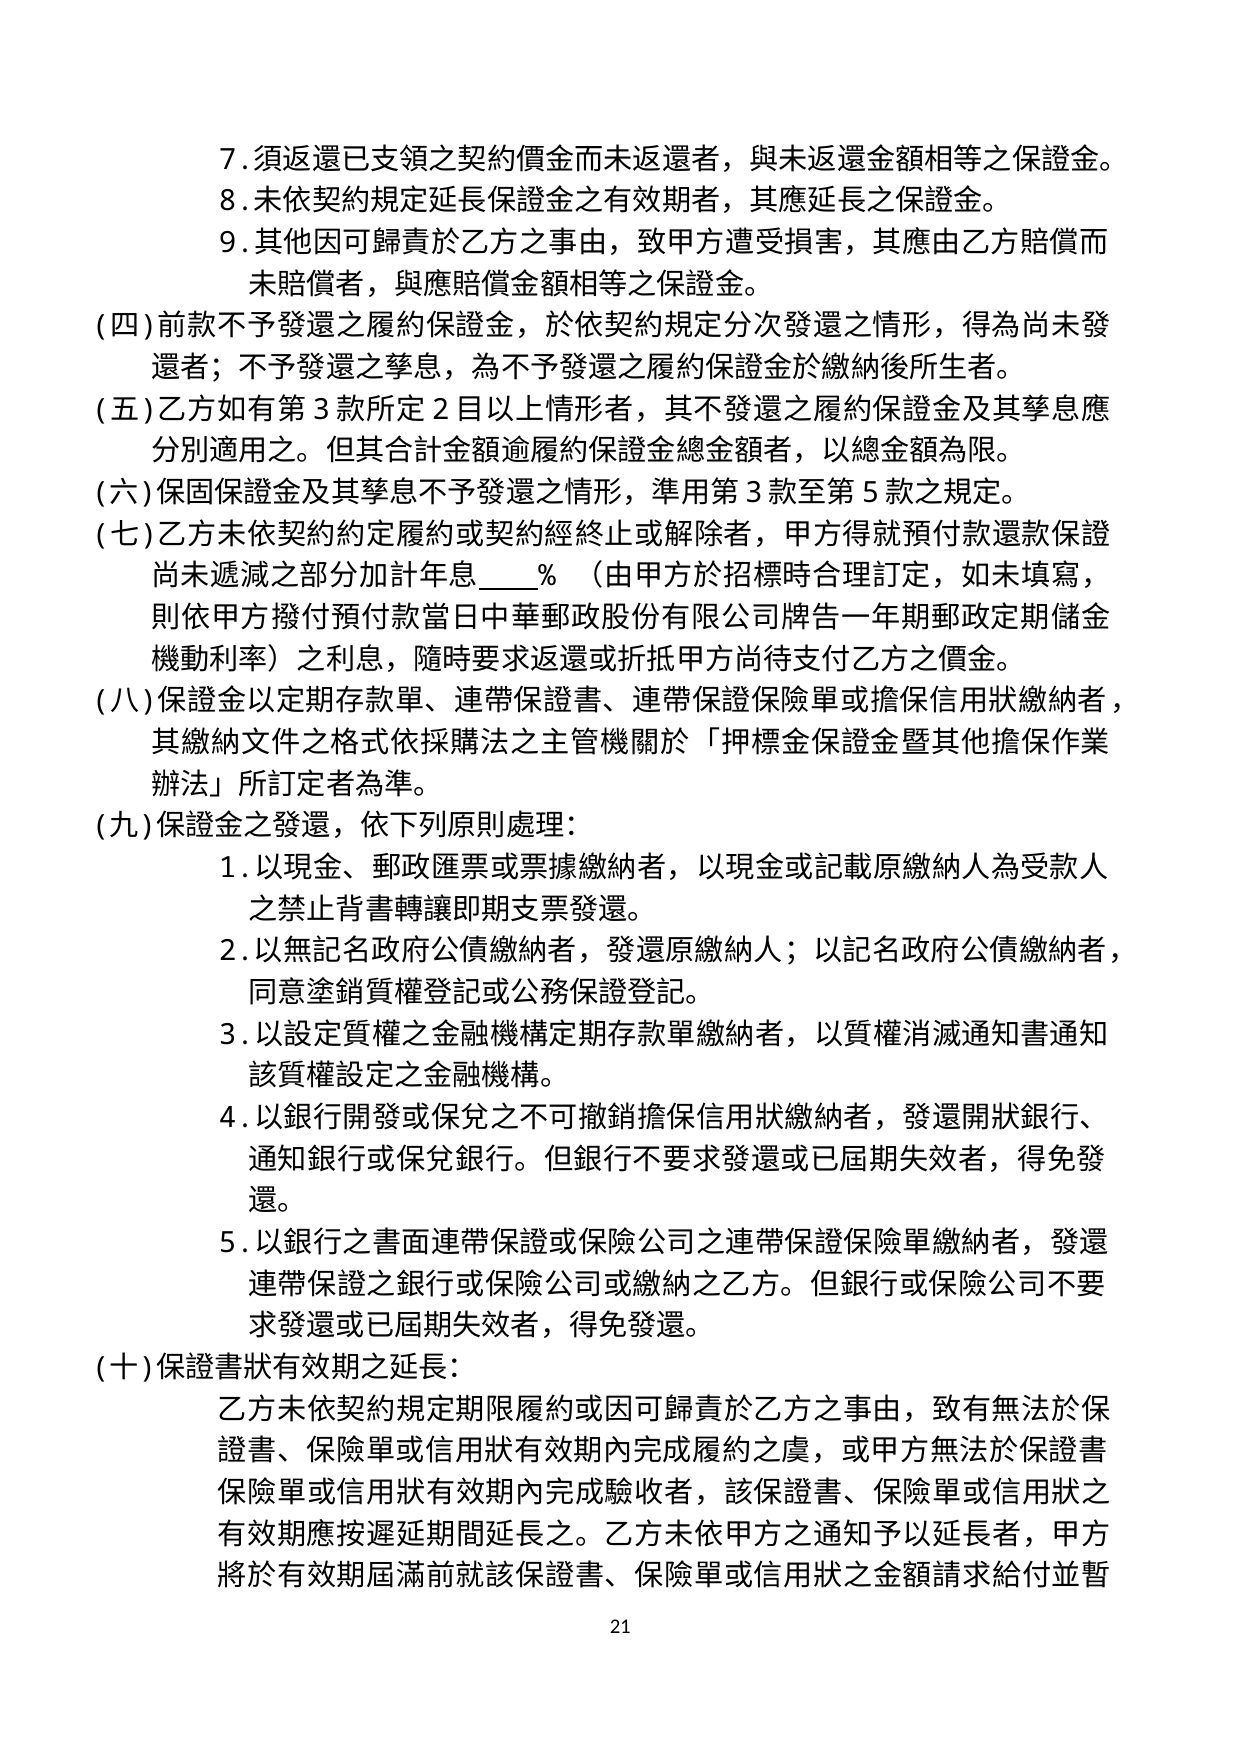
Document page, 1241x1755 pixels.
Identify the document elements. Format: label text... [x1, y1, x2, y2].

text 1.以現金、郵政匯票或票據繳納者，以現金或記載原繳納人為受款人之禁止背書轉讓即期支票發還。 [218, 844, 1108, 927]
text (十)保證書狀有效期之延長： [92, 1344, 1110, 1386]
text (九)保證金之發還，依下列原則處理： [92, 802, 1110, 844]
text 2.以無記名政府公債繳納者，發還原繳納人；以記名政府公債繳納者，同意塗銷質權登記或公務保證登記。 [218, 927, 1108, 1011]
text (七)乙方未依契約約定履約或契約經終止或解除者，甲方得就預付款還款保證尚未遞減之部分加計年息 % （由甲方於招標時合理訂定，如未填寫，則依甲方撥付預付款當日中華郵政股份有限公司牌告一年期郵政定期儲金機動利率）之利息，隨時要求返還或折抵甲方尚待支付乙方之價金。 [92, 511, 1110, 677]
text (六)保固保證金及其孳息不予發還之情形，準用第3款至第5款之規定。 [92, 469, 1110, 511]
text 8.未依契約規定延長保證金之有效期者，其應延長之保證金。 [218, 177, 1108, 219]
text 乙方未依契約規定期限履約或因可歸責於乙方之事由，致有無法於保證書、保險單或信用狀有效期內完成履約之虞，或甲方無法於保證書、保險單或信用狀有效期內完成驗收者，該保證書、保險單或信用狀之有效期應按遲延期間延長之。乙方未依甲方之通知予以延長者，甲方將於有效期屆滿前就該保證書、保險單或信用狀之金額請求給付並暫予保管，其所生費用由乙方負擔。其須返還而有費用或匯率損失者，亦同。 [217, 1386, 1110, 1594]
text (四)前款不予發還之履約保證金，於依契約規定分次發還之情形，得為尚未發還者；不予發還之孳息，為不予發還之履約保證金於繳納後所生者。 [92, 302, 1110, 386]
text 5.以銀行之書面連帶保證或保險公司之連帶保證保險單繳納者，發還連帶保證之銀行或保險公司或繳納之乙方。但銀行或保險公司不要求發還或已屆期失效者，得免發還。 [218, 1219, 1108, 1344]
text 9.其他因可歸責於乙方之事由，致甲方遭受損害，其應由乙方賠償而未賠償者，與應賠償金額相等之保證金。 [218, 219, 1108, 302]
text 3.以設定質權之金融機構定期存款單繳納者，以質權消滅通知書通知該質權設定之金融機構。 [218, 1011, 1108, 1094]
text 4.以銀行開發或保兌之不可撤銷擔保信用狀繳納者，發還開狀銀行、通知銀行或保兌銀行。但銀行不要求發還或已屆期失效者，得免發還。 [218, 1094, 1108, 1219]
text (五)乙方如有第3款所定2目以上情形者，其不發還之履約保證金及其孳息應分別適用之。但其合計金額逾履約保證金總金額者，以總金額為限。 [92, 386, 1110, 469]
text (八)保證金以定期存款單、連帶保證書、連帶保證保險單或擔保信用狀繳納者，其繳納文件之格式依採購法之主管機關於「押標金保證金暨其他擔保作業辦法」所訂定者為準。 [92, 677, 1110, 802]
text 7.須返還已支領之契約價金而未返還者，與未返還金額相等之保證金。 [218, 136, 1108, 177]
